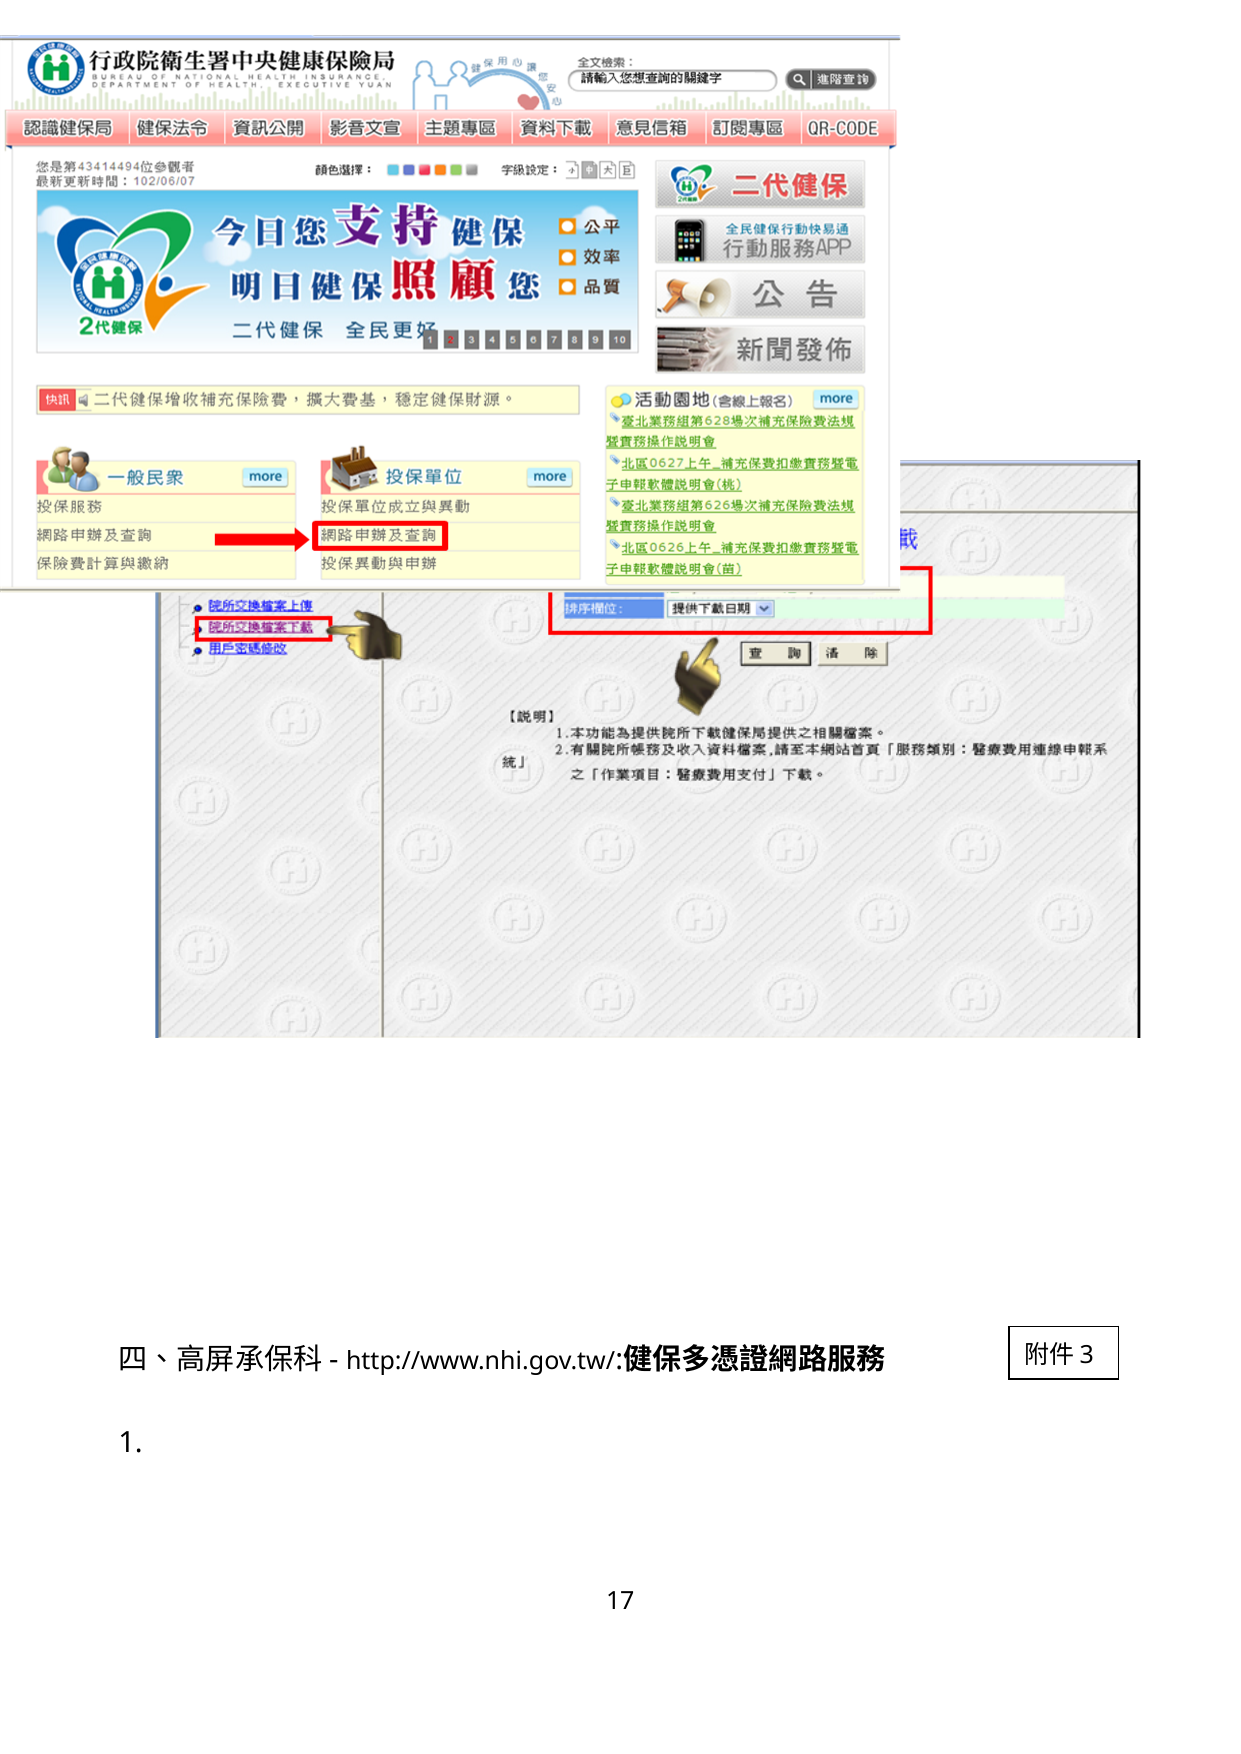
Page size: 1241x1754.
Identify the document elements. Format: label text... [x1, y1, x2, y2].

text 附件3 [1024, 1334, 1102, 1371]
text 四、高屏承保科 - http://www.nhi.gov.tw/:健保多憑證網路服務 [118, 1319, 1122, 1394]
text 1. [118, 1413, 1122, 1463]
picture [0, 35, 1141, 1038]
